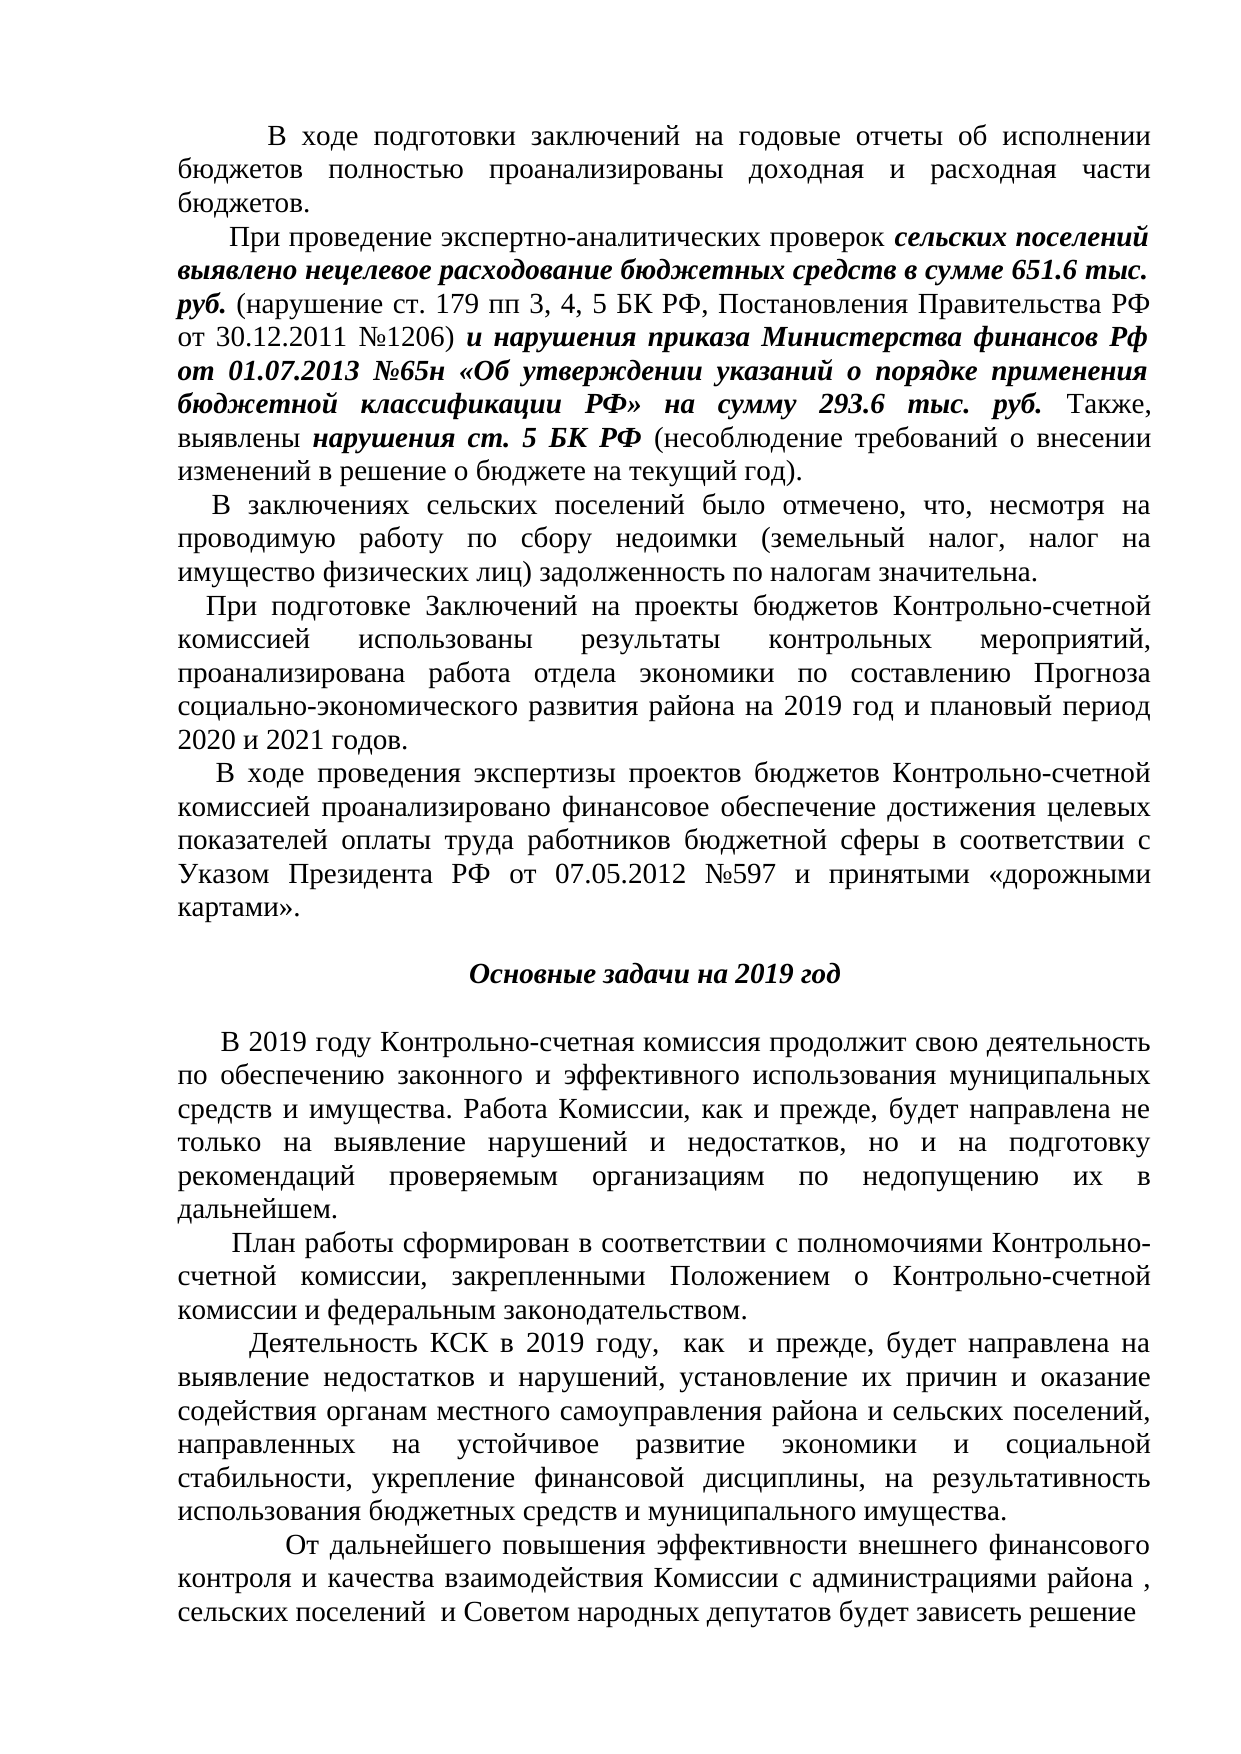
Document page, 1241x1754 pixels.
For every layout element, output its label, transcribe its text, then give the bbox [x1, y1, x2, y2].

text В заключениях сельских поселений было отмечено, что, несмотря на проводимую работу по сбору недоимки (земельный налог, налог на имущество физических лиц) задолженность по налогам значительна. [177, 487, 1152, 588]
text В 2019 году Контрольно-счетная комиссия продолжит свою деятельность по обеспечению законного и эффективного использования муниципальных средств и имущества. Работа Комиссии, как и прежде, будет направлена не только на выявление нарушений и недостатков, но и на подготовку рекомендаций проверяемым организациям по недопущению их в дальнейшем. [177, 1024, 1152, 1225]
text При подготовке Заключений на проекты бюджетов Контрольно-счетной комиссией использованы результаты контрольных мероприятий, проанализирована работа отдела экономики по составлению Прогноза социально-экономического развития района на 2019 год и плановый период 2020 и 2021 годов. [177, 588, 1152, 755]
text Деятельность КСК в 2019 году, как и прежде, будет направлена на выявление недостатков и нарушений, установление их причин и оказание содействия органам местного самоуправления района и сельских поселений, направленных на устойчивое развитие экономики и социальной стабильности, укрепление финансовой дисциплины, на результативность использования бюджетных средств и муниципального имущества. [177, 1326, 1152, 1527]
text При проведение экспертно-аналитических проверок сельских поселений выявлено нецелевое расходование бюджетных средств в сумме 651.6 тыс. руб. (нарушение ст. 179 пп 3, 4, 5 БК РФ, Постановления Правительства РФ от 30.12.2011 №1206) и нарушения приказа Министерства финансов Рф от 01.07.2013 №65н «Об утверждении указаний о порядке применения бюджетной классификации РФ» на сумму 293.6 тыс. руб. Также, выявлены нарушения ст. 5 БК РФ (несоблюдение требований о внесении изменений в решение о бюджете на текущий год). [177, 219, 1152, 487]
text От дальнейшего повышения эффективности внешнего финансового контроля и качества взаимодействия Комиссии с администрациями района , сельских поселений и Советом народных депутатов будет зависеть решение [177, 1527, 1152, 1627]
text План работы сформирован в соответствии с полномочиями Контрольно-счетной комиссии, закрепленными Положением о Контрольно-счетной комиссии и федеральным законодательством. [177, 1225, 1152, 1326]
text Основные задачи на 2019 год [177, 957, 1152, 990]
text В ходе проведения экспертизы проектов бюджетов Контрольно-счетной комиссией проанализировано финансовое обеспечение достижения целевых показателей оплаты труда работников бюджетной сферы в соответствии с Указом Президента РФ от 07.05.2012 №597 и принятыми «дорожными картами». [177, 755, 1152, 923]
text В ходе подготовки заключений на годовые отчеты об исполнении бюджетов полностью проанализированы доходная и расходная части бюджетов. [177, 118, 1152, 219]
